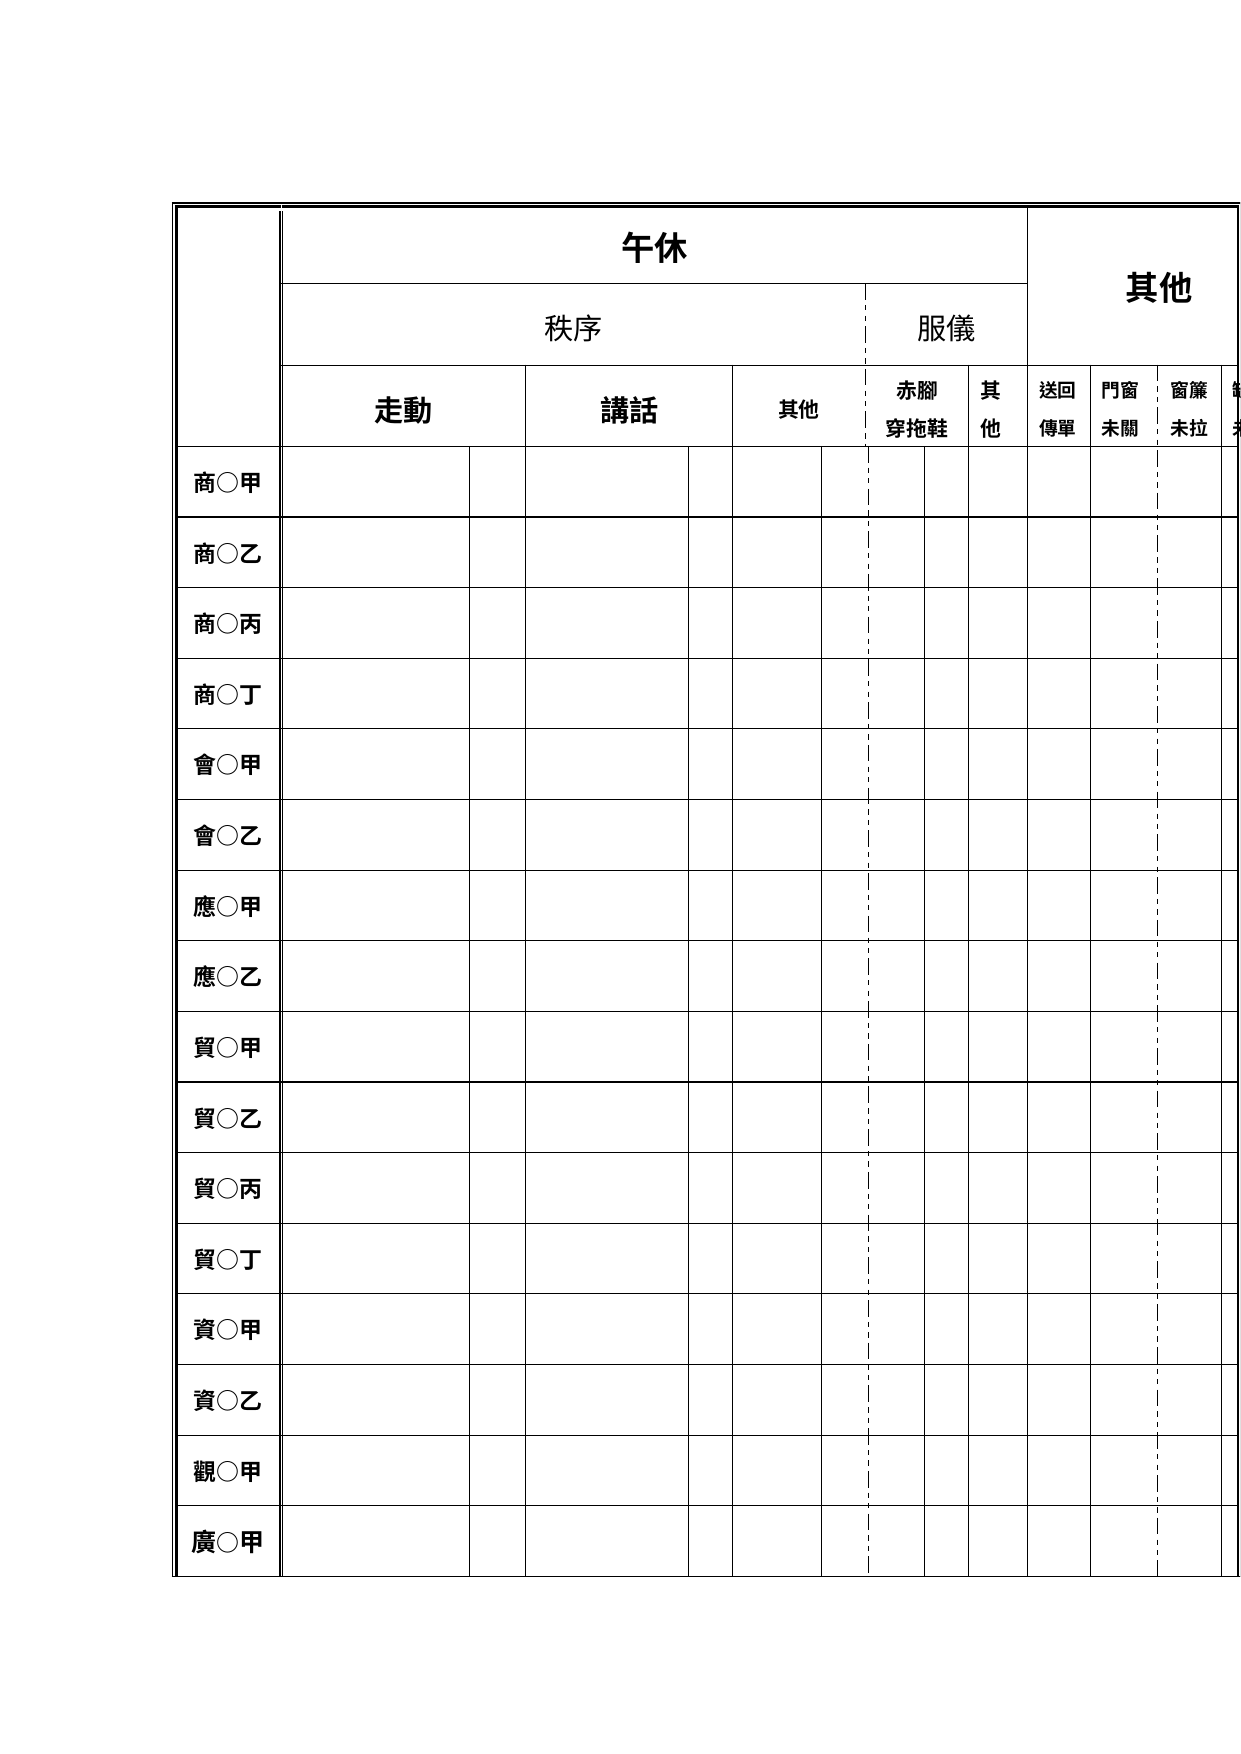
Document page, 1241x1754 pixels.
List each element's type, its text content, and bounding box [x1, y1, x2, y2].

table_cell [733, 659, 821, 728]
table_cell 其 他 [969, 366, 1027, 446]
table_cell [689, 1506, 732, 1576]
table_cell [969, 588, 1027, 658]
table_cell [925, 871, 968, 940]
table_cell [689, 871, 732, 940]
table_cell [1157, 729, 1221, 799]
table_cell [925, 1365, 968, 1434]
table_cell [526, 941, 688, 1011]
table_cell [969, 1294, 1027, 1364]
table_cell [925, 518, 968, 587]
table_cell [283, 800, 469, 869]
table_cell [925, 588, 968, 658]
table_cell [822, 659, 868, 728]
table_cell [1028, 1012, 1090, 1081]
table_cell [822, 1294, 868, 1364]
table_cell [869, 729, 924, 799]
table_cell [1157, 800, 1221, 869]
table_cell [283, 1365, 469, 1434]
table_cell [470, 588, 525, 658]
table_cell [470, 871, 525, 940]
table_cell 應○甲 [178, 871, 279, 940]
table_cell 觀○甲 [178, 1436, 279, 1505]
table_cell [1222, 447, 1237, 516]
table_cell [283, 659, 469, 728]
table_cell [1157, 941, 1221, 1011]
table_cell [470, 518, 525, 587]
table_cell [733, 1436, 821, 1505]
table_cell [689, 1224, 732, 1293]
table_cell 窗簾 未拉 [1157, 366, 1221, 446]
table_cell 貿○丁 [178, 1224, 279, 1293]
table_cell [822, 1506, 868, 1576]
table_cell [689, 447, 732, 516]
table_cell [526, 1436, 688, 1505]
table_cell [869, 1012, 924, 1081]
table_cell [689, 518, 732, 587]
table_cell [822, 1012, 868, 1081]
table_cell [1091, 871, 1157, 940]
table_cell [969, 1153, 1027, 1223]
table_cell 資○乙 [178, 1365, 279, 1434]
table_cell [969, 941, 1027, 1011]
table_cell 赤腳 穿拖鞋 [865, 366, 968, 446]
table_cell [1157, 659, 1221, 728]
table_cell [1157, 1153, 1221, 1223]
table_cell [689, 1365, 732, 1434]
table_cell [1028, 659, 1090, 728]
table_cell [689, 729, 732, 799]
table_cell [1157, 518, 1221, 587]
table_cell [689, 659, 732, 728]
table_cell [283, 1012, 469, 1081]
table_cell [925, 447, 968, 516]
table_cell [1222, 1365, 1237, 1434]
table_cell 廣○甲 [178, 1506, 279, 1576]
table_cell [470, 800, 525, 869]
table_cell [1028, 518, 1090, 587]
table_cell [1028, 1294, 1090, 1364]
table_cell [283, 941, 469, 1011]
table_cell [925, 1012, 968, 1081]
table_header 午休 [281, 206, 1027, 283]
table_cell [283, 518, 469, 587]
table_cell [526, 1365, 688, 1434]
table_cell [969, 1012, 1027, 1081]
table_cell [869, 588, 924, 658]
table_cell [1091, 588, 1157, 658]
table_cell [822, 729, 868, 799]
table_cell [969, 1083, 1027, 1152]
table_cell [969, 1506, 1027, 1576]
table_cell 缺曠 未填 [1222, 366, 1237, 446]
table_cell [689, 1294, 732, 1364]
table_cell [1091, 447, 1157, 516]
table_cell [689, 1436, 732, 1505]
table_cell [1222, 1012, 1237, 1081]
table_cell [869, 1365, 924, 1434]
table_cell [822, 518, 868, 587]
table_cell [1091, 941, 1157, 1011]
table_cell [1222, 1436, 1237, 1505]
table_cell [869, 800, 924, 869]
table_cell [1222, 1083, 1237, 1152]
table_cell [733, 729, 821, 799]
table_cell [733, 1365, 821, 1434]
table_cell [689, 1153, 732, 1223]
table_cell [1157, 871, 1221, 940]
table_header 其他 [1028, 208, 1237, 364]
table_cell [1091, 1153, 1157, 1223]
table_cell [526, 871, 688, 940]
table_cell [1028, 1083, 1090, 1152]
table_cell [1222, 729, 1237, 799]
table_cell [733, 447, 821, 516]
table_cell [969, 659, 1027, 728]
table_cell [470, 1224, 525, 1293]
table_cell [689, 941, 732, 1011]
table_cell [1222, 871, 1237, 940]
table_cell [869, 1436, 924, 1505]
table_cell [1157, 1012, 1221, 1081]
table_cell [526, 1224, 688, 1293]
table_cell [969, 1224, 1027, 1293]
table_cell [526, 1012, 688, 1081]
table_cell [1028, 447, 1090, 516]
table_cell [925, 800, 968, 869]
table_cell [283, 871, 469, 940]
table_cell [526, 659, 688, 728]
table_cell 商○甲 [178, 447, 279, 516]
table_cell [869, 941, 924, 1011]
table_cell [1028, 800, 1090, 869]
table_cell [822, 1365, 868, 1434]
table_cell [470, 1083, 525, 1152]
table_cell [822, 871, 868, 940]
table_cell [1091, 1083, 1157, 1152]
table_cell [470, 1153, 525, 1223]
table_cell [1222, 1224, 1237, 1293]
table_cell [1157, 1083, 1221, 1152]
table_cell [526, 447, 688, 516]
table_cell 服儀 [865, 284, 1027, 364]
table_cell [822, 941, 868, 1011]
table_cell [526, 1083, 688, 1152]
table_cell [1157, 588, 1221, 658]
table_cell 門窗 未關 [1091, 366, 1157, 446]
table_cell [869, 447, 924, 516]
table_cell [283, 1153, 469, 1223]
table_cell [283, 1224, 469, 1293]
table_cell 商○乙 [178, 518, 279, 587]
table_cell 貿○乙 [178, 1083, 279, 1152]
table_cell [733, 1083, 821, 1152]
table_cell [925, 659, 968, 728]
table_cell [822, 800, 868, 869]
table_cell [733, 1294, 821, 1364]
table_cell [822, 1224, 868, 1293]
table_cell [1091, 659, 1157, 728]
table_cell [822, 447, 868, 516]
table_cell [1157, 1506, 1221, 1576]
table_cell [470, 941, 525, 1011]
table_cell [470, 729, 525, 799]
table_cell [969, 800, 1027, 869]
table_cell 應○乙 [178, 941, 279, 1011]
table_cell [283, 1506, 469, 1576]
table_cell [1091, 1506, 1157, 1576]
table_cell [1222, 659, 1237, 728]
table_cell [1091, 800, 1157, 869]
table_cell [1028, 1506, 1090, 1576]
table_cell [526, 1294, 688, 1364]
table_cell 會○甲 [178, 729, 279, 799]
table_cell [925, 1294, 968, 1364]
table_cell [283, 1083, 469, 1152]
table_cell [969, 729, 1027, 799]
table_cell [969, 1365, 1027, 1434]
table_header [178, 208, 281, 446]
table_cell [1028, 871, 1090, 940]
table_cell [1222, 1294, 1237, 1364]
table_cell [526, 1506, 688, 1576]
table_cell [733, 800, 821, 869]
table_cell [969, 447, 1027, 516]
table_cell [470, 1294, 525, 1364]
table_cell [1222, 941, 1237, 1011]
table_cell [283, 1436, 469, 1505]
table_cell [733, 871, 821, 940]
table_cell [925, 729, 968, 799]
table_cell [526, 588, 688, 658]
table_cell [1028, 1153, 1090, 1223]
table_cell [733, 1153, 821, 1223]
table_cell [869, 1153, 924, 1223]
table_cell [1222, 1506, 1237, 1576]
table_cell [470, 659, 525, 728]
table_cell [1091, 1436, 1157, 1505]
table_cell [869, 871, 924, 940]
table_cell [869, 659, 924, 728]
table_cell [733, 1506, 821, 1576]
table_cell [925, 941, 968, 1011]
table_cell [1157, 1365, 1221, 1434]
table_cell [1222, 588, 1237, 658]
table_cell [969, 871, 1027, 940]
table_cell [1091, 518, 1157, 587]
table_cell [733, 588, 821, 658]
table_cell [1028, 1224, 1090, 1293]
table_cell [822, 1436, 868, 1505]
table_cell [1028, 729, 1090, 799]
table_cell [869, 1506, 924, 1576]
table_cell [283, 447, 469, 516]
table_cell [925, 1153, 968, 1223]
table_cell [869, 1294, 924, 1364]
table_cell 講話 [526, 366, 732, 446]
table_cell [1091, 729, 1157, 799]
table_cell [1028, 1436, 1090, 1505]
table_cell 貿○丙 [178, 1153, 279, 1223]
table_cell [925, 1224, 968, 1293]
table_cell [470, 1012, 525, 1081]
table_cell [470, 1506, 525, 1576]
table_cell [925, 1083, 968, 1152]
table_cell [470, 1365, 525, 1434]
table_cell [925, 1436, 968, 1505]
table_cell [733, 1012, 821, 1081]
table_cell 資○甲 [178, 1294, 279, 1364]
table_cell [869, 518, 924, 587]
table_cell [526, 1153, 688, 1223]
table_cell [470, 1436, 525, 1505]
table_cell 其他 [733, 366, 865, 446]
table_cell [1028, 1365, 1090, 1434]
table_cell 走動 [283, 366, 525, 446]
table_cell [689, 800, 732, 869]
table_cell [869, 1083, 924, 1152]
table_cell [526, 518, 688, 587]
table_cell [689, 1012, 732, 1081]
table_cell [283, 1294, 469, 1364]
table_cell [925, 1506, 968, 1576]
table_cell [733, 1224, 821, 1293]
table_cell [283, 588, 469, 658]
table_cell [526, 729, 688, 799]
table_cell [526, 800, 688, 869]
table_cell 貿○甲 [178, 1012, 279, 1081]
table_cell [822, 588, 868, 658]
table_cell [1091, 1294, 1157, 1364]
table_cell [822, 1083, 868, 1152]
table_cell [1157, 1436, 1221, 1505]
table_cell [1091, 1012, 1157, 1081]
table_cell [822, 1153, 868, 1223]
table_cell [969, 1436, 1027, 1505]
table_cell [1157, 447, 1221, 516]
table_cell [283, 729, 469, 799]
table_cell 會○乙 [178, 800, 279, 869]
table_cell [1028, 941, 1090, 1011]
table_cell 秩序 [283, 284, 865, 364]
table_cell [1157, 1224, 1221, 1293]
table_cell 送回傳單 [1028, 366, 1090, 446]
table_cell [470, 447, 525, 516]
table_cell [1091, 1224, 1157, 1293]
table_cell [1222, 518, 1237, 587]
table_cell [869, 1224, 924, 1293]
table_cell 商○丁 [178, 659, 279, 728]
table_cell [1222, 800, 1237, 869]
table_cell [1222, 1153, 1237, 1223]
table_cell [1028, 588, 1090, 658]
table_cell [1091, 1365, 1157, 1434]
table_cell [689, 588, 732, 658]
table_cell [733, 941, 821, 1011]
table_cell [1157, 1294, 1221, 1364]
table_cell [969, 518, 1027, 587]
table_cell 商○丙 [178, 588, 279, 658]
table_cell [733, 518, 821, 587]
table_cell [689, 1083, 732, 1152]
